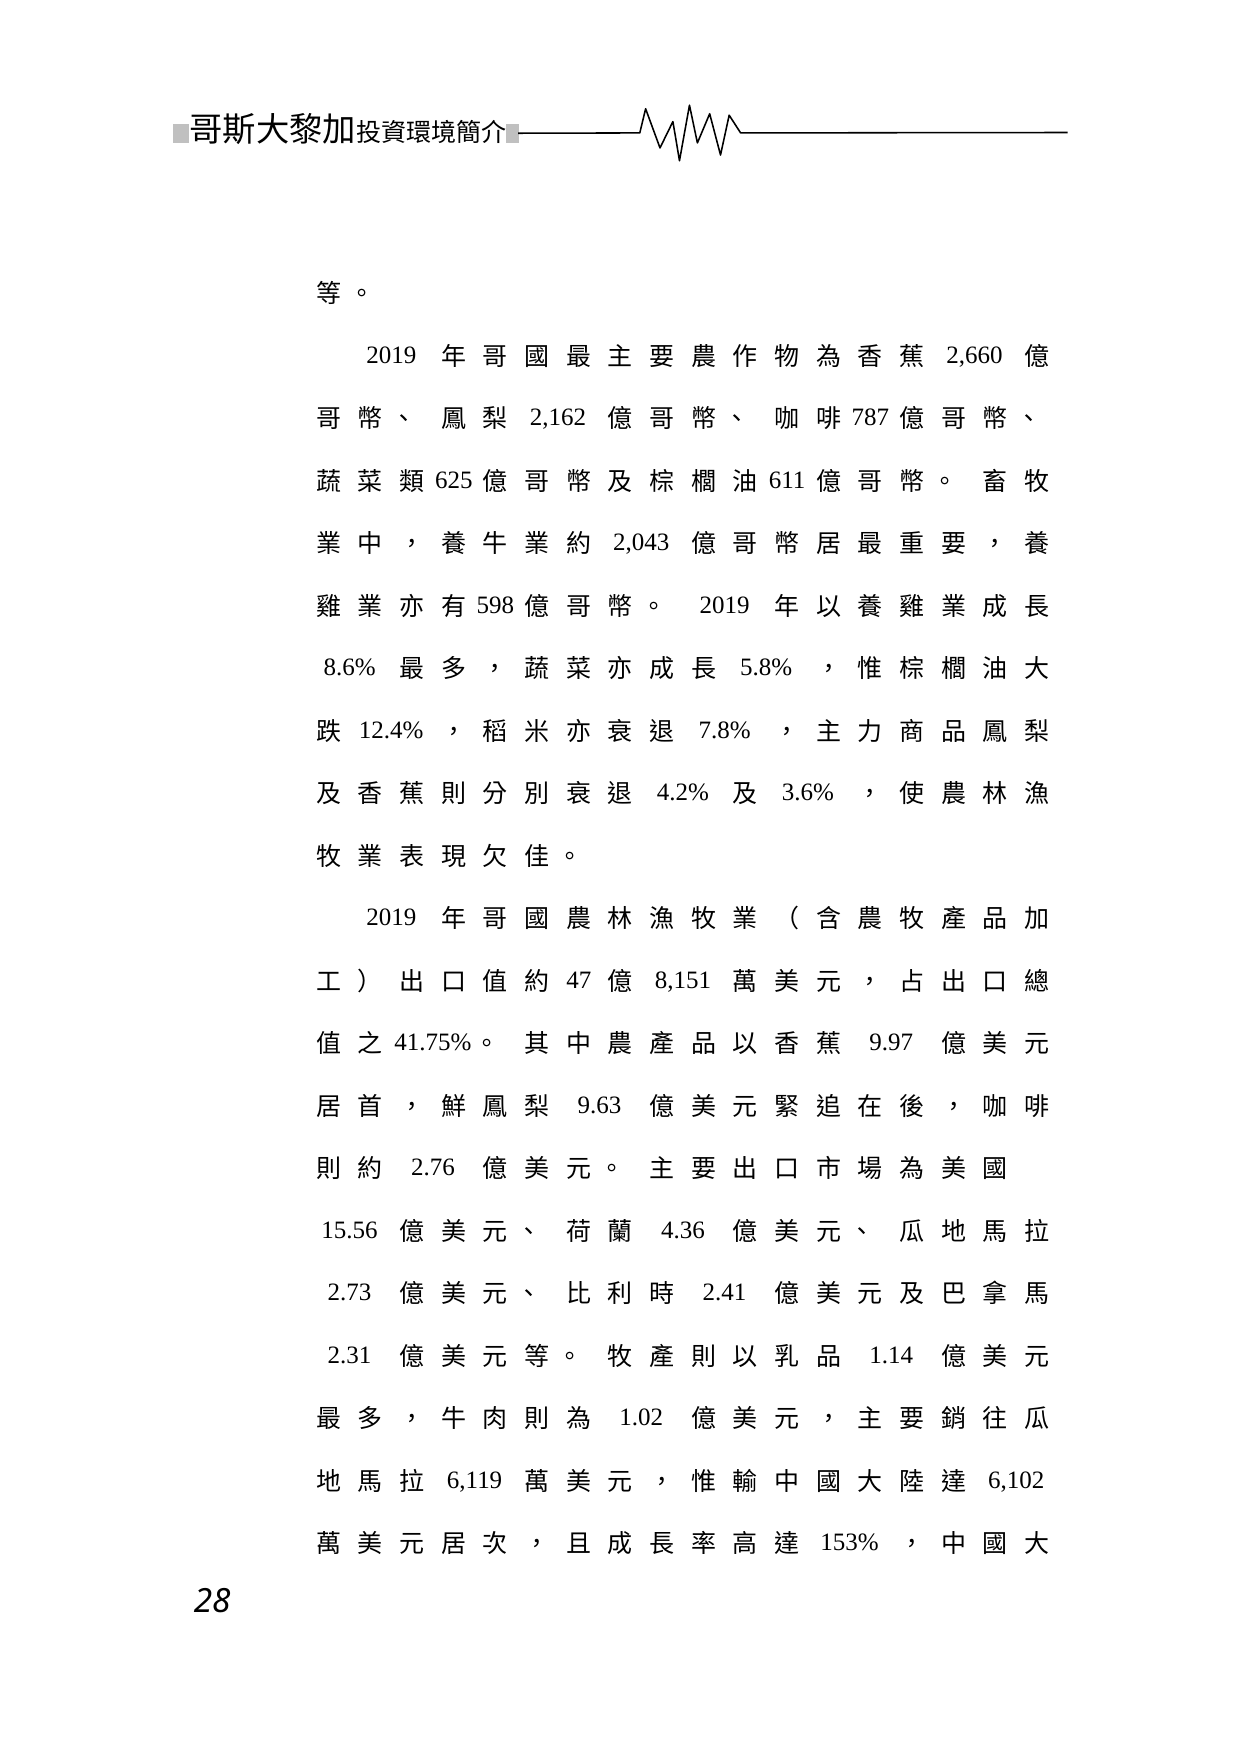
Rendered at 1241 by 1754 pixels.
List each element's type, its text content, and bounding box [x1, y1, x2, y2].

text 等。 [281, 250, 1058, 313]
text 2019年哥國農林漁牧業（含農牧產品加工）出口值約47億8,151萬美元，占出口總值之41.75%。其中農產品以香蕉9.97億美元居首，鮮鳳梨9.63億美元緊追在後，咖啡則約2.76億美元。主要出口市場為美國15.56億美元、荷蘭4.36億美元、瓜地馬拉2.73億美元、比利時2.41億美元及巴拿馬2.31億美元等。牧產則以乳品1.14億美元最多，牛肉則為1.02億美元，主要銷往瓜地馬拉6,119萬美元，惟輸中國大陸達6,102萬美元居次，且成長率高達153%，中國大 [281, 875, 1058, 1563]
text 2019年哥國最主要農作物為香蕉2,660億哥幣、鳳梨2,162億哥幣、咖啡787億哥幣、蔬菜類625億哥幣及棕櫚油611億哥幣。畜牧業中，養牛業約2,043億哥幣居最重要，養雞業亦有598億哥幣。2019年以養雞業成長8.6%最多，蔬菜亦成長5.8%，惟棕櫚油大跌12.4%，稻米亦衰退7.8%，主力商品鳳梨及香蕉則分別衰退4.2%及3.6%，使農林漁牧業表現欠佳。 [281, 313, 1058, 875]
